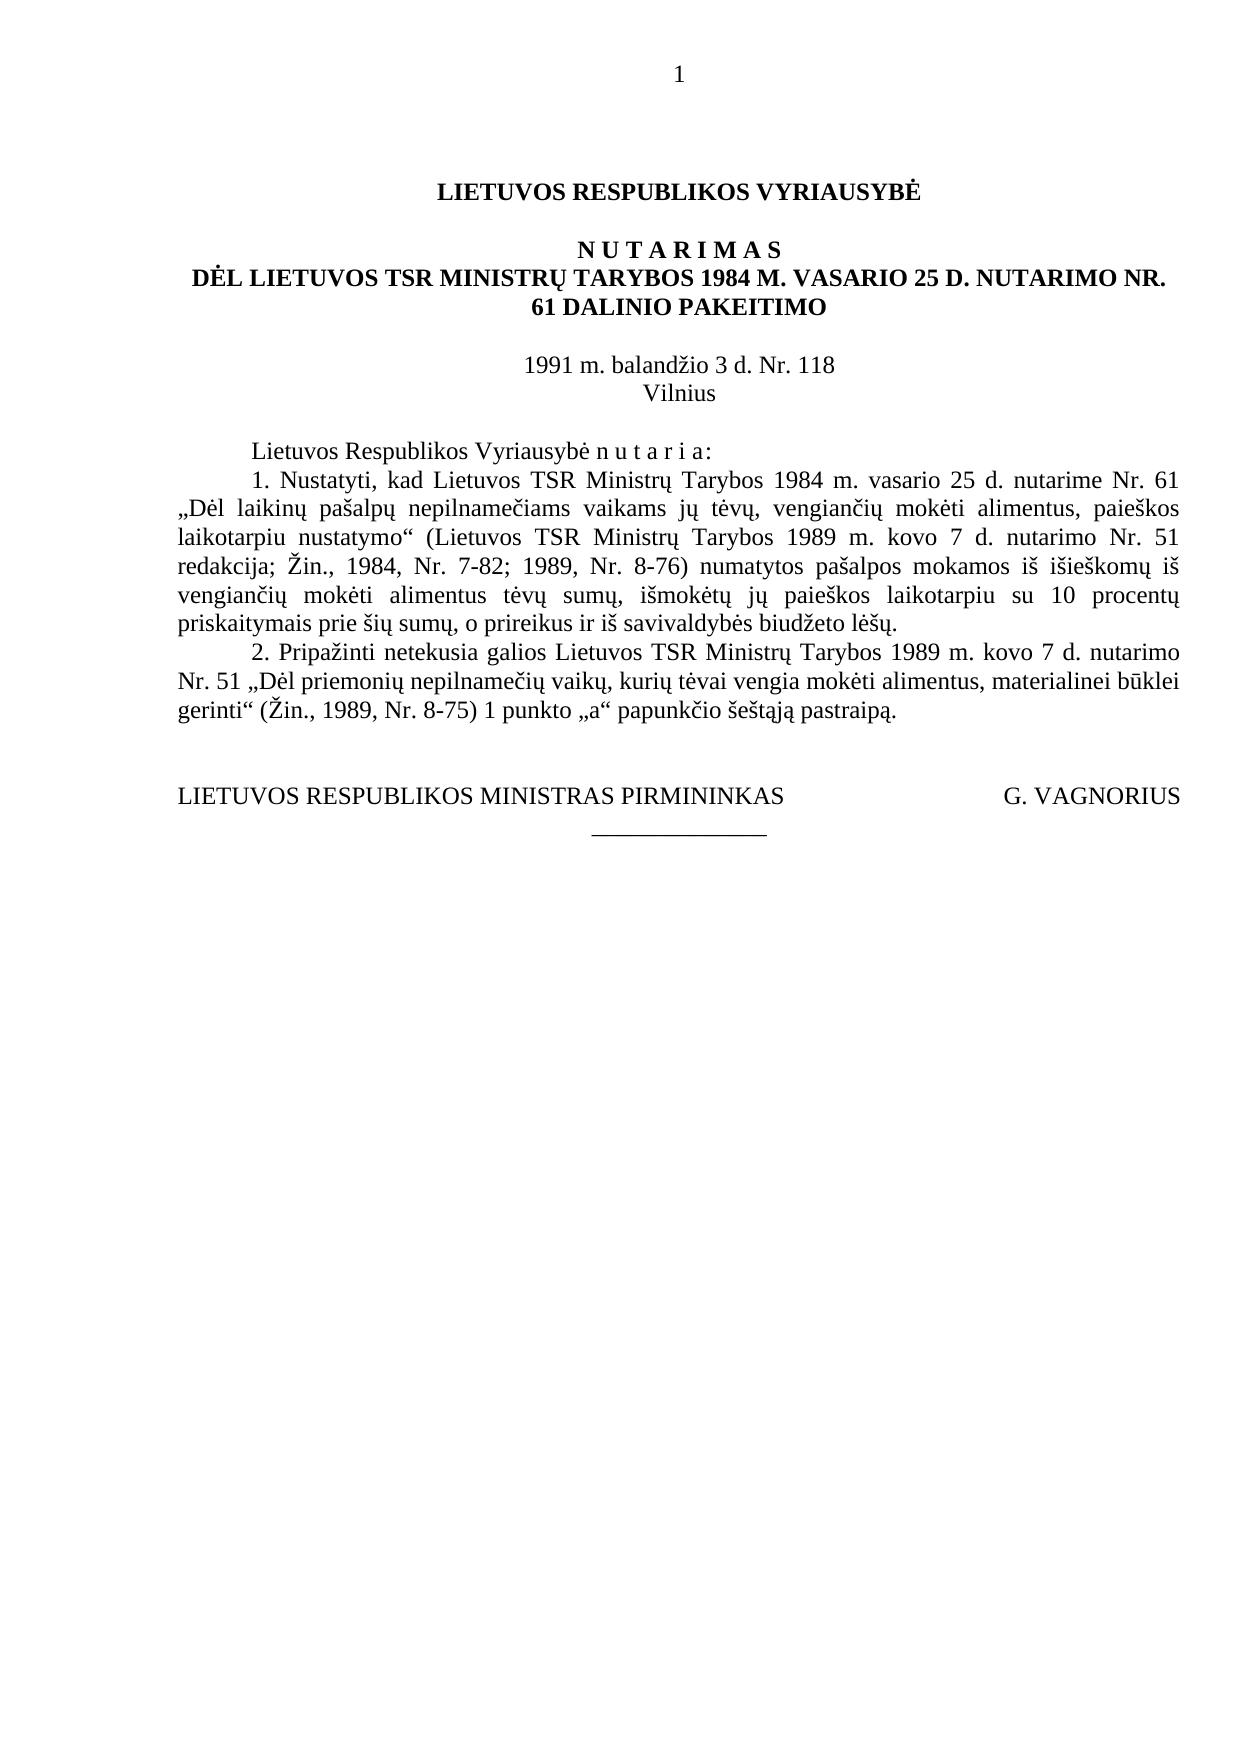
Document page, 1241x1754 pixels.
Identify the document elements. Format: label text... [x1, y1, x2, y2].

text 1991 m. balandžio 3 d. Nr. 118 [177, 350, 1181, 378]
text Lietuvos Respublikos Vyriausybė nutaria: [177, 436, 1181, 465]
text DĖL LIETUVOS TSR MINISTRŲ TARYBOS 1984 M. VASARIO 25 D. NUTARIMO NR. 61 DALINIO PAKEITIMO [177, 263, 1181, 321]
text LIETUVOS RESPUBLIKOS MINISTRAS PIRMININKAS G. VAGNORIUS [177, 781, 1181, 810]
text Vilnius [177, 378, 1181, 407]
text N U T A R I M A S [177, 235, 1181, 263]
text ______________ [177, 810, 1181, 838]
text LIETUVOS RESPUBLIKOS VYRIAUSYBĖ [177, 177, 1181, 206]
text 1. Nustatyti, kad Lietuvos TSR Ministrų Tarybos 1984 m. vasario 25 d. nutarime Nr. 61 „Dėl laikinų pašalpų nepilnamečiams vaikams jų tėvų, vengiančių mokėti alimentus, paieškos laikotarpiu nustatymo“ (Lietuvos TSR Ministrų Tarybos 1989 m. kovo 7 d. nutarimo Nr. 51 redakcija; Žin., 1984, Nr. 7-82; 1989, Nr. 8-76) numatytos pašalpos mokamos iš išieškomų iš vengiančių mokėti alimentus tėvų sumų, išmokėtų jų paieškos laikotarpiu su 10 procentų priskaitymais prie šių sumų, o prireikus ir iš savivaldybės biudžeto lėšų. [177, 465, 1181, 637]
text 2. Pripažinti netekusia galios Lietuvos TSR Ministrų Tarybos 1989 m. kovo 7 d. nutarimo Nr. 51 „Dėl priemonių nepilnamečių vaikų, kurių tėvai vengia mokėti alimentus, materialinei būklei gerinti“ (Žin., 1989, Nr. 8-75) 1 punkto „a“ papunkčio šeštąją pastraipą. [177, 637, 1181, 723]
